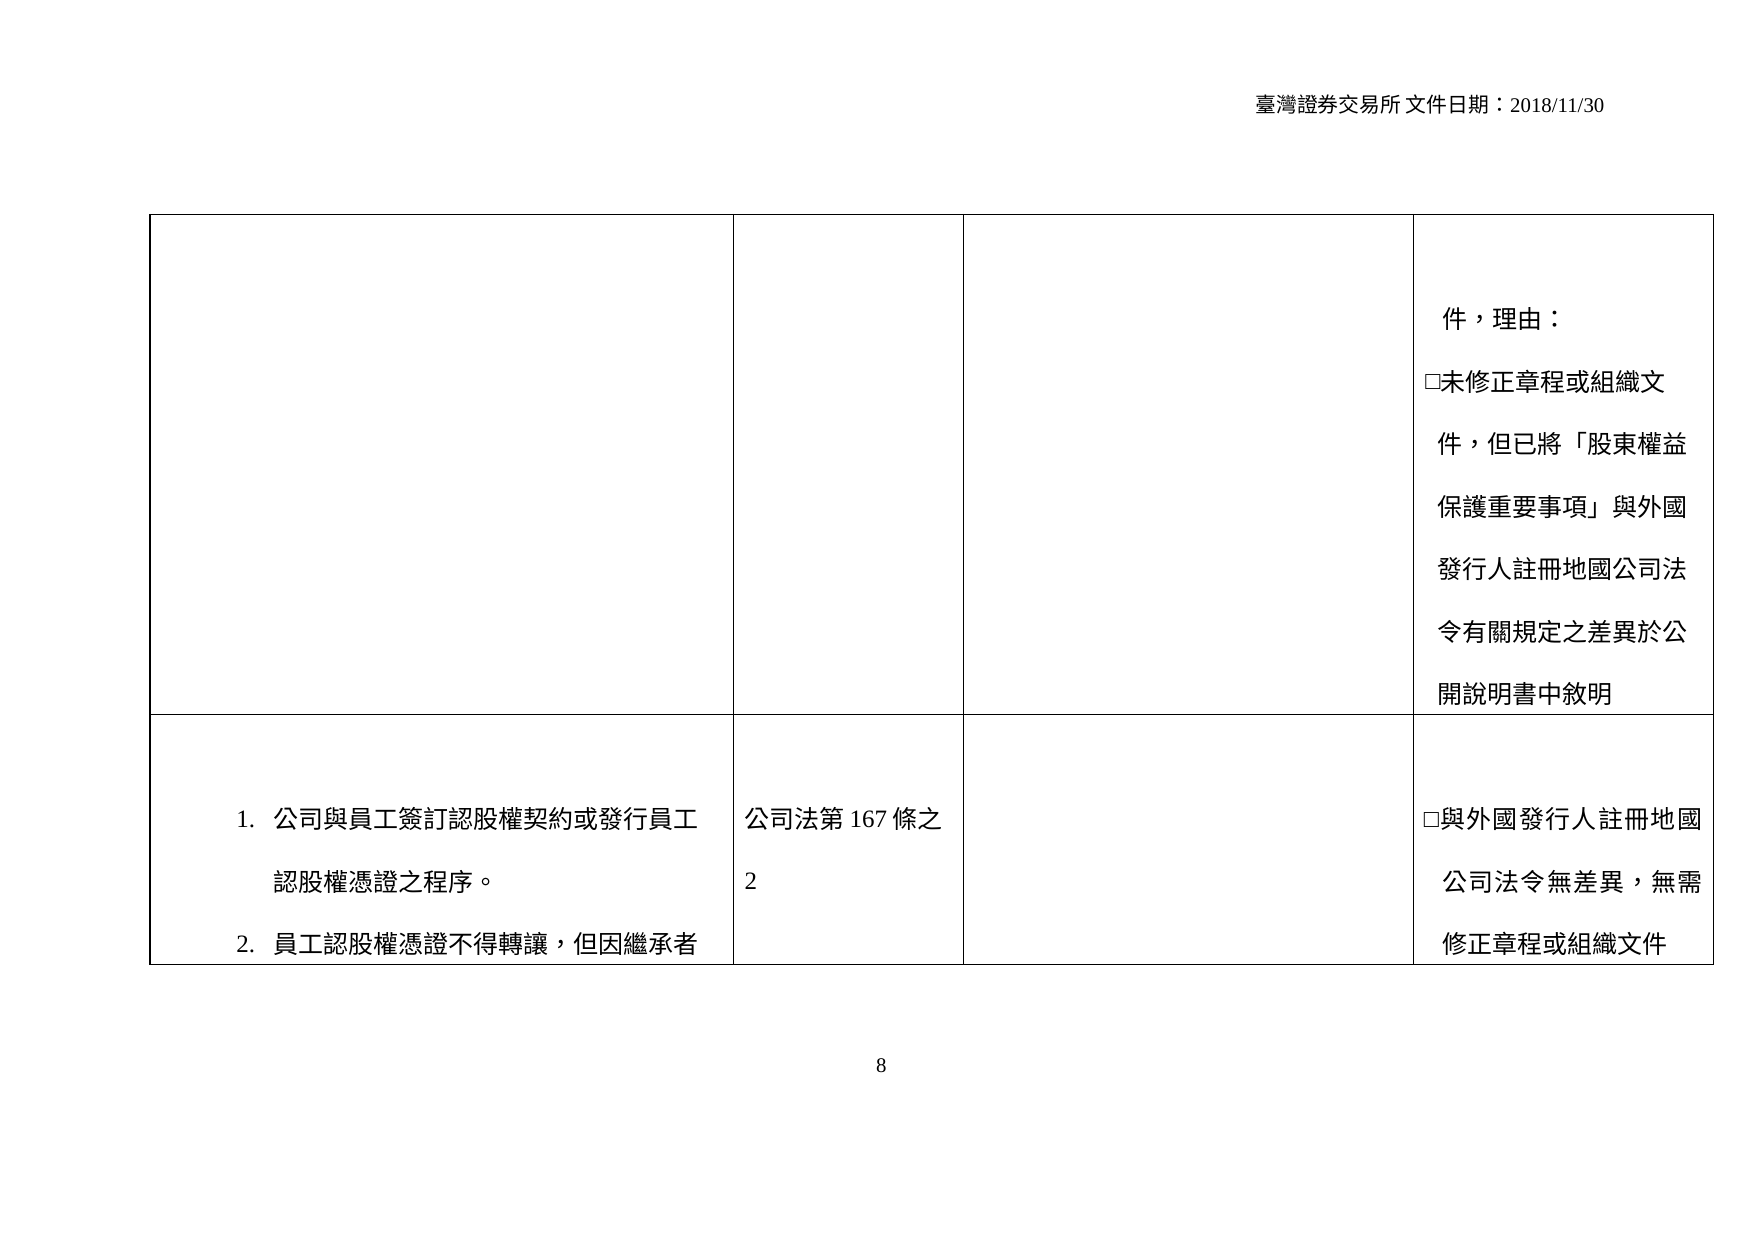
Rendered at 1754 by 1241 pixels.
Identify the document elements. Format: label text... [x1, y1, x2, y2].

table_cell [964, 215, 1413, 714]
table_cell 公司與員工簽訂認股權契約或發行員工認股權憑證之程序。 員工認股權憑證不得轉讓，但因繼承者 [151, 715, 733, 964]
table_cell [151, 215, 733, 714]
table_cell □與外國發行人註冊地國公司法令無差異，無需修正章程或組織文件 [1414, 715, 1713, 964]
table_cell [734, 215, 963, 714]
table_cell 件，理由： □未修正章程或組織文件，但已將「股東權益保護重要事項」與外國發行人註冊地國公司法令有關規定之差異於公開說明書中敘明 [1414, 215, 1713, 714]
table_cell [964, 715, 1413, 964]
table_cell 公司法第167條之2 [734, 715, 963, 964]
